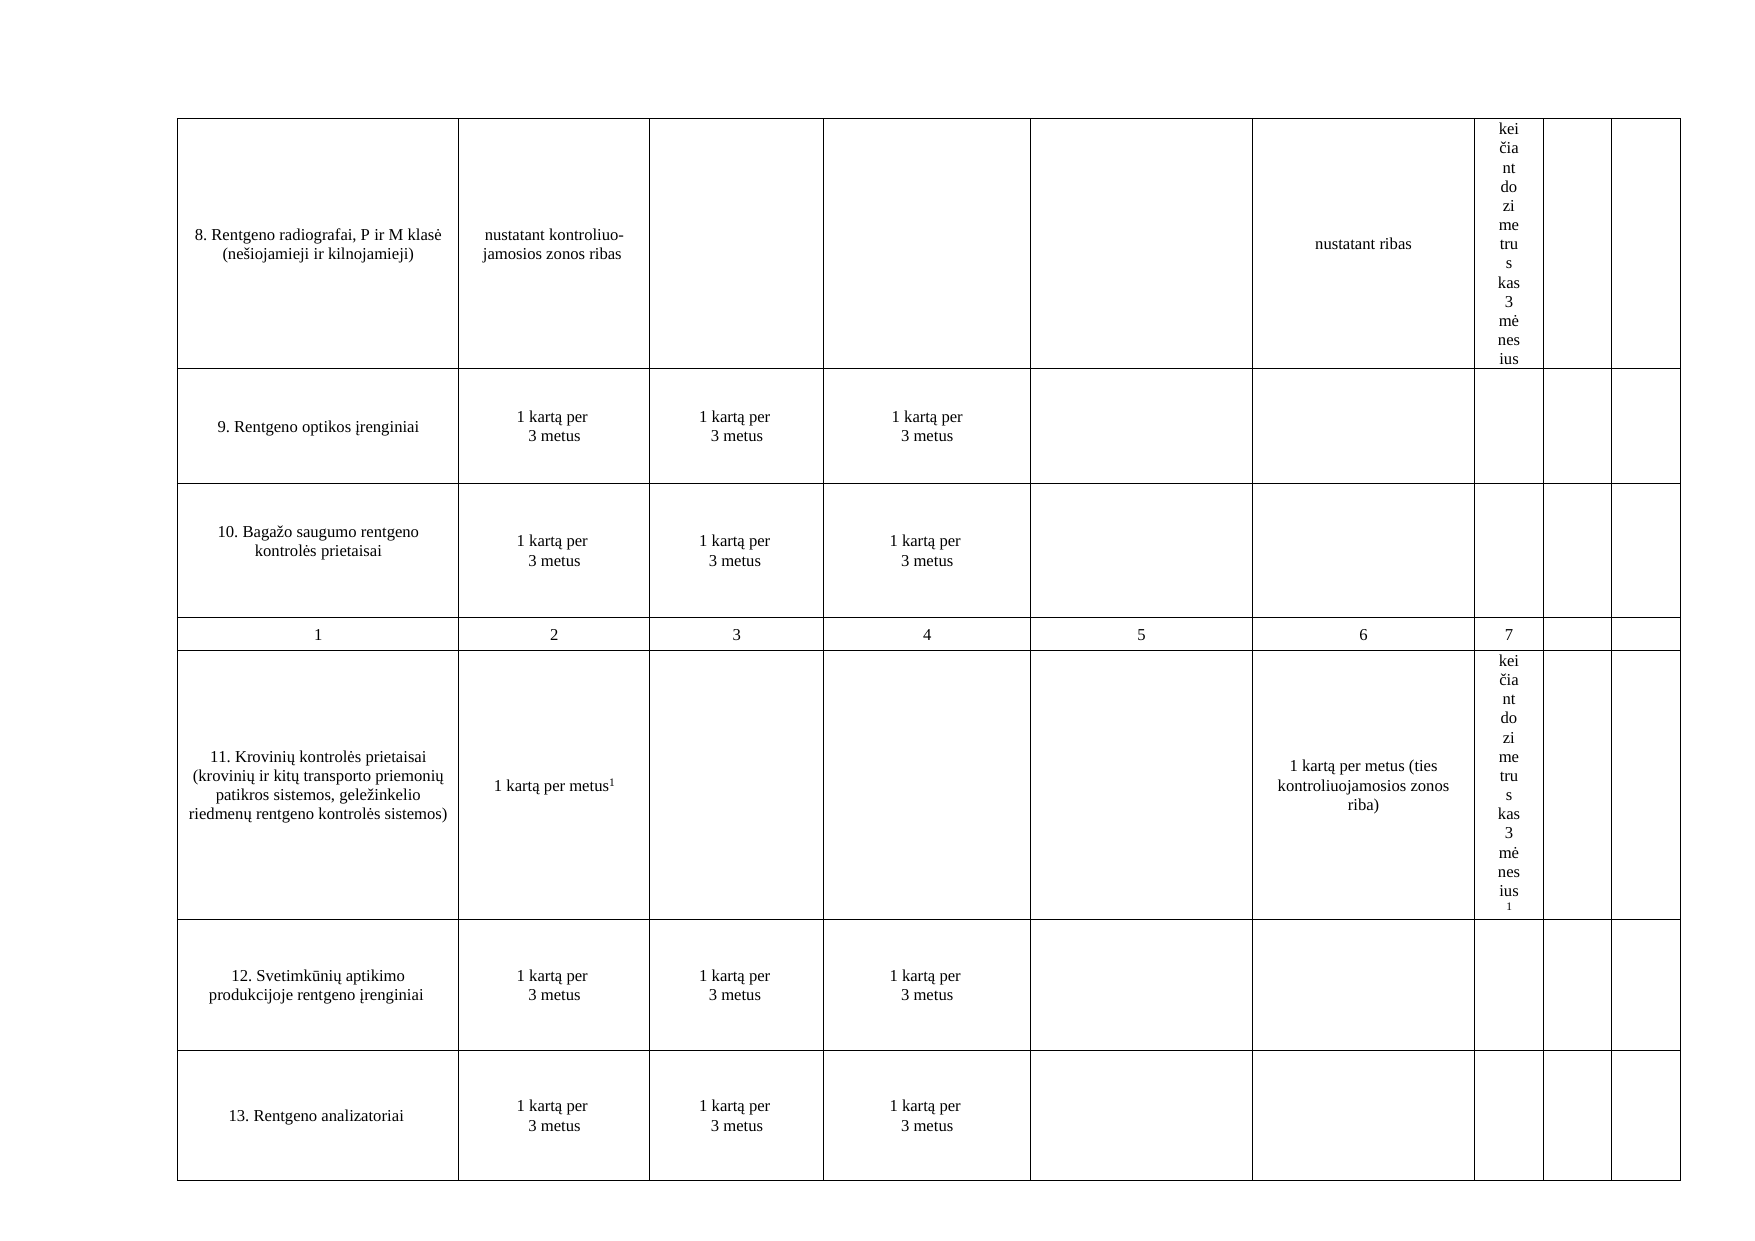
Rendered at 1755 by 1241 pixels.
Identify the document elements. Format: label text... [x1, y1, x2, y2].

table_cell [1612, 484, 1680, 617]
table_cell 11. Krovinių kontrolės prietaisai (krovinių ir kitų transporto priemonių patikros sistemos, geležinkelio riedmenų rentgeno kontrolės sistemos) [178, 651, 458, 919]
table_cell 1 [178, 618, 458, 650]
table_cell [824, 119, 1030, 368]
table_cell [1031, 369, 1252, 483]
table_cell [1544, 1051, 1611, 1180]
table_cell [1612, 651, 1680, 919]
table_cell [1031, 920, 1252, 1050]
table_cell 2 [459, 618, 649, 650]
table_cell 1 kartą per metus1 [459, 651, 649, 919]
table_cell [650, 651, 823, 919]
table_cell [1253, 920, 1474, 1050]
table_cell [650, 119, 823, 368]
table_cell 1 kartą per 3 metus [459, 484, 649, 617]
table_cell [1253, 369, 1474, 483]
table_cell 10. Bagažo saugumo rentgeno kontrolės prietaisai [178, 484, 458, 617]
table_cell 1 kartą per 3 metus [824, 1051, 1030, 1180]
table_cell [1475, 1051, 1543, 1180]
table_cell 1 kartą per 3 metus [824, 920, 1030, 1050]
table_cell [1544, 119, 1611, 368]
table_cell [1612, 119, 1680, 368]
table_cell 1 kartą per 3 metus [650, 484, 823, 617]
table_cell 13. Rentgeno analizatoriai [178, 1051, 458, 1180]
table_cell [1253, 484, 1474, 617]
table_cell 7 [1475, 618, 1543, 650]
table_cell 8. Rentgeno radiografai, P ir M klasė (nešiojamieji ir kilnojamieji) [178, 119, 458, 368]
table_cell [1253, 1051, 1474, 1180]
table_cell [1544, 484, 1611, 617]
table_cell 1 kartą per 3 metus [459, 369, 649, 483]
table_cell 5 [1031, 618, 1252, 650]
table_cell 1 kartą per metus (ties kontroliuojamosios zonos riba) [1253, 651, 1474, 919]
table_cell [824, 651, 1030, 919]
table_cell [1612, 369, 1680, 483]
table_cell 1 kartą per 3 metus [824, 484, 1030, 617]
table_cell [1031, 651, 1252, 919]
table_cell [1031, 484, 1252, 617]
table_cell 9. Rentgeno optikos įrenginiai [178, 369, 458, 483]
table_cell [1544, 618, 1611, 650]
table_cell 1 kartą per 3 metus [459, 1051, 649, 1180]
table_cell nustatant ribas [1253, 119, 1474, 368]
table_cell 4 [824, 618, 1030, 650]
table_cell 1 kartą per 3 metus [459, 920, 649, 1050]
table_cell nustatant kontroliuo-jamosios zonos ribas [459, 119, 649, 368]
table_cell [1544, 920, 1611, 1050]
table_cell keičiant dozimetrus kas 3 mėnesius1 [1475, 651, 1543, 919]
table_cell 1 kartą per 3 metus [824, 369, 1030, 483]
table_cell keičiant dozimetrus kas 3 mėnesius [1475, 119, 1543, 368]
table_cell [1475, 484, 1543, 617]
table_cell [1031, 1051, 1252, 1180]
table_cell 12. Svetimkūnių aptikimo produkcijoje rentgeno įrenginiai [178, 920, 458, 1050]
table_cell [1612, 618, 1680, 650]
table_cell [1544, 651, 1611, 919]
table_cell 3 [650, 618, 823, 650]
table_cell [1475, 369, 1543, 483]
table_cell 1 kartą per 3 metus [650, 369, 823, 483]
table_cell [1031, 119, 1252, 368]
table_cell [1475, 920, 1543, 1050]
table_cell [1612, 920, 1680, 1050]
table_cell 6 [1253, 618, 1474, 650]
table_cell [1544, 369, 1611, 483]
table_cell [1612, 1051, 1680, 1180]
table_cell 1 kartą per 3 metus [650, 1051, 823, 1180]
table_cell 1 kartą per 3 metus [650, 920, 823, 1050]
